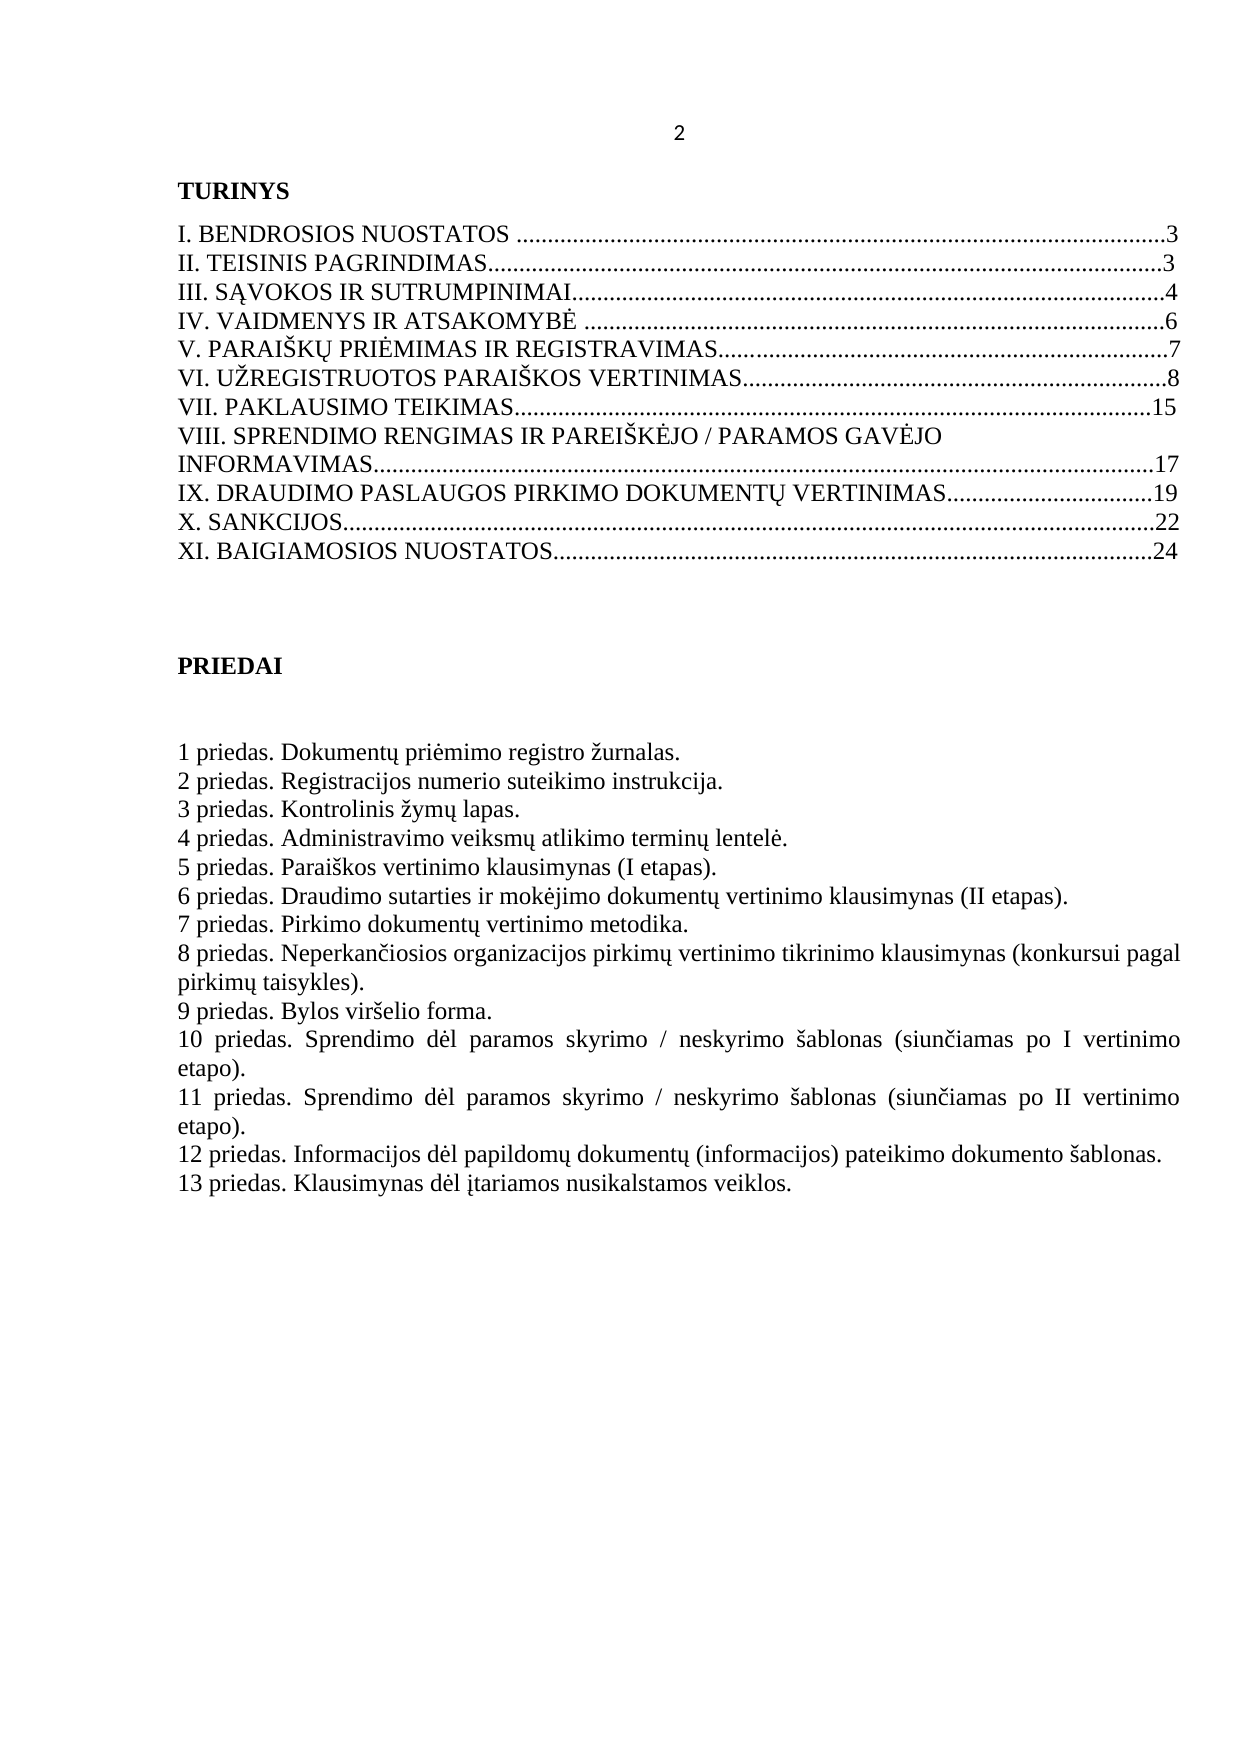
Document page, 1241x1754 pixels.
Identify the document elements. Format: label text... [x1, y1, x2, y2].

text 6 priedas. Draudimo sutarties ir mokėjimo dokumentų vertinimo klausimynas (II etapas). [177, 881, 1181, 909]
text 7 priedas. Pirkimo dokumentų vertinimo metodika. [177, 909, 1181, 938]
text 10 priedas. Sprendimo dėl paramos skyrimo / neskyrimo šablonas (siunčiamas po I vertinimo etapo). [177, 1024, 1181, 1082]
text III. SĄVOKOS IR SUTRUMPINIMAI...............................................................................................4 [177, 277, 1181, 306]
text TURINYS [177, 176, 1190, 205]
text 12 priedas. Informacijos dėl papildomų dokumentų (informacijos) pateikimo dokumento šablonas. [177, 1139, 1181, 1168]
text 1 priedas. Dokumentų priėmimo registro žurnalas. [177, 737, 1181, 766]
text XI. BAIGIAMOSIOS NUOSTATOS................................................................................................24 [177, 536, 1181, 564]
text 3 priedas. Kontrolinis žymų lapas. [177, 794, 1181, 823]
text II. TEISINIS PAGRINDIMAS............................................................................................................3 [177, 248, 1181, 277]
text INFORMAVIMAS.............................................................................................................................17 [177, 449, 1181, 478]
text VII. PAKLAUSIMO TEIKIMAS......................................................................................................15 [177, 392, 1181, 421]
text 9 priedas. Bylos viršelio forma. [177, 996, 1181, 1024]
text 8 priedas. Neperkančiosios organizacijos pirkimų vertinimo tikrinimo klausimynas (konkursui pagal pirkimų taisykles). [177, 938, 1181, 996]
text IX. DRAUDIMO PASLAUGOS PIRKIMO DOKUMENTŲ VERTINIMAS.................................19 [177, 478, 1181, 507]
text I. BENDROSIOS NUOSTATOS ........................................................................................................3 [177, 219, 1181, 248]
text 2 priedas. Registracijos numerio suteikimo instrukcija. [177, 766, 1181, 794]
text VIII. SPRENDIMO RENGIMAS IR PAREIŠKĖJO / PARAMOS GAVĖJO [177, 421, 1181, 449]
text 11 priedas. Sprendimo dėl paramos skyrimo / neskyrimo šablonas (siunčiamas po II vertinimo etapo). [177, 1082, 1181, 1139]
text 4 priedas. Administravimo veiksmų atlikimo terminų lentelė. [177, 823, 1181, 852]
text IV. VAIDMENYS IR ATSAKOMYBĖ .............................................................................................6 [177, 306, 1181, 334]
text X. SANKCIJOS..................................................................................................................................22 [177, 507, 1181, 536]
text 5 priedas. Paraiškos vertinimo klausimynas (I etapas). [177, 852, 1181, 881]
text PRIEDAI [177, 651, 1181, 679]
text 13 priedas. Klausimynas dėl įtariamos nusikalstamos veiklos. [177, 1168, 1181, 1197]
text V. PARAIŠKŲ PRIĖMIMAS IR REGISTRAVIMAS........................................................................7 [177, 334, 1181, 363]
text VI. UŽREGISTRUOTOS PARAIŠKOS VERTINIMAS....................................................................8 [177, 363, 1181, 392]
